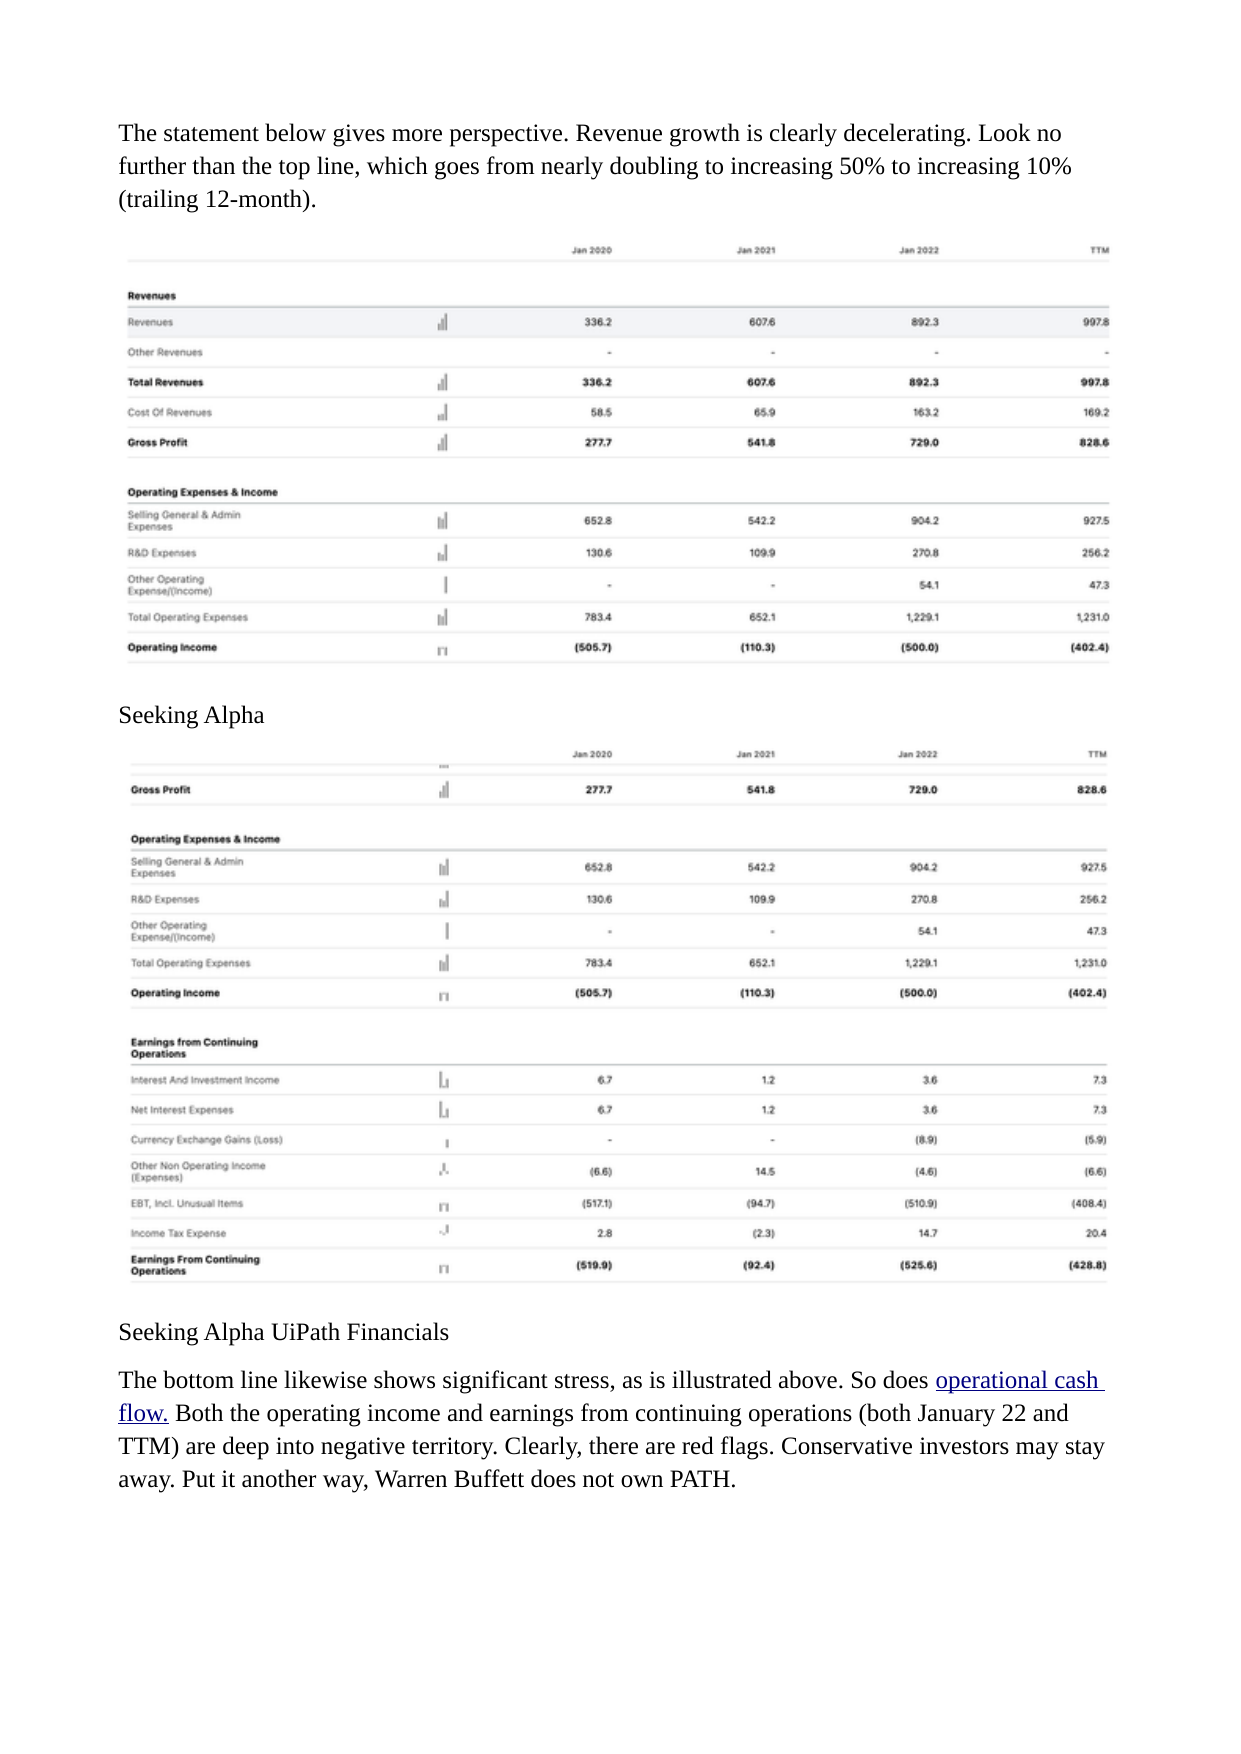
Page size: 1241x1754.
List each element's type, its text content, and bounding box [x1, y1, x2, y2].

text The statement below gives more perspective. Revenue growth is clearly decelerating. Look no further than the top line, which goes from nearly doubling to increasing 50% to increasing 10% (trailing 12-month). [118, 118, 1122, 213]
picture [118, 748, 1122, 1286]
text Seeking Alpha [118, 701, 1122, 729]
picture [118, 231, 1122, 670]
text The bottom line likewise shows significant stress, as is illustrated above. So does operational cash flow. Both the operating income and earnings from continuing operations (both January 22 and TTM) are deep into negative territory. Clearly, there are red flags. Conservative investors may stay away. Put it another way, Warren Buffett does not own PATH. [118, 1365, 1122, 1492]
text Seeking Alpha UiPath Financials [118, 1317, 1122, 1346]
